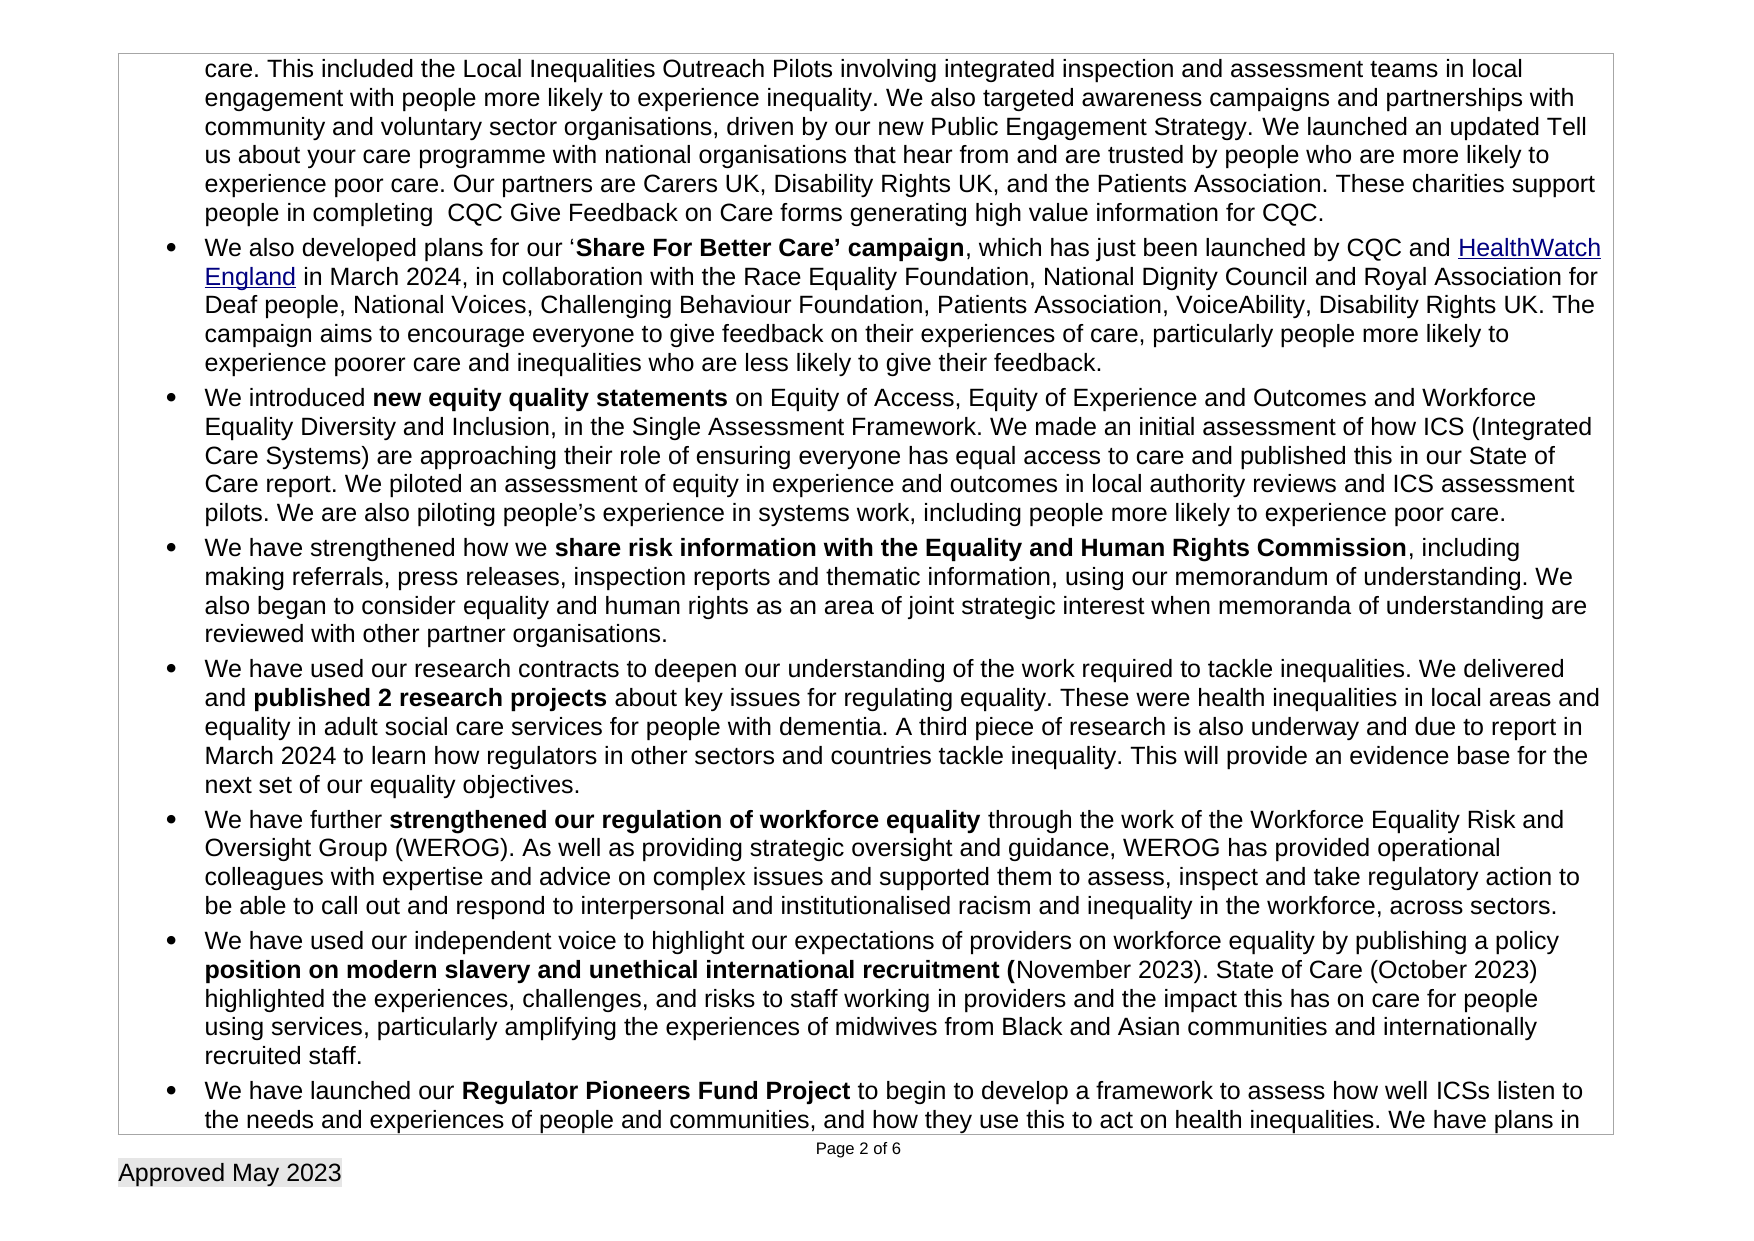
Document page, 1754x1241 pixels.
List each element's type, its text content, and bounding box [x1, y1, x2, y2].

table_cell Summary: We have a statutory duty to publish equality objectives, at least every four years. In July 2021, we published 5 equality objectives for July 2021 to June 2025, following Board approval. They are: EO1: Amplifying the voices of people more likely to have a poorer experience of care or difficulty accessing care EO2: Using data to understand and respond to equality risks EO3: Working with others to improve equality of access, experience, and outcomes EO4: Using our independent voice to reduce inequalities EO5: Our inclusive Future: delivering on our Workforce Diversity and Inclusion Strategy We recognise addressing inequalities is a long-term task and requires a rolling programme of work. This paper presents progress during 2023/24 and forward priorities for 2024/25. Our workforce equality objective EO5 continues to be reported to the Board within the Quarterly People and Culture assurance report. Progress update 2023/24 We have made considerable progress against all 4 regulatory objectives during 2023/24. Key successes: We have continued our focus on inequality and unfair care in State of Care and other national reports. This included commenting on inequalities in harm and care experienced by people using mental health services, people from ethnic minority groups, including pregnant women, autistic people and people with a learning disability, children, and young people, as well as highlighting how equality and human rights are connected. We launched projects to focus on hearing from people more likely to have poor access, experience, or outcomes from care. This included the Local Inequalities Outreach Pilots involving integrated inspection and assessment teams in local engagement with people more likely to experience inequality. We also targeted awareness campaigns and partnerships with community and voluntary sector organisations, driven by our new Public Engagement Strategy. We launched an updated Tell us about your care programme with national organisations that hear from and are trusted by people who are more likely to experience poor care. Our partners are Carers UK, Disability Rights UK, and the Patients Association. These charities support people in completing CQC Give Feedback on Care forms generating high value information for CQC. We also developed plans for our ‘Share For Better Care’ campaign, which has just been launched by CQC and HealthWatch England in March 2024, in collaboration with the Race Equality Foundation, National Dignity Council and Royal Association for Deaf people, National Voices, Challenging Behaviour Foundation, Patients Association, VoiceAbility, Disability Rights UK. The campaign aims to encourage everyone to give feedback on their experiences of care, particularly people more likely to experience poorer care and inequalities who are less likely to give their feedback. We introduced new equity quality statements on Equity of Access, Equity of Experience and Outcomes and Workforce Equality Diversity and Inclusion, in the Single Assessment Framework. We made an initial assessment of how ICS (Integrated Care Systems) are approaching their role of ensuring everyone has equal access to care and published this in our State of Care report. We piloted an assessment of equity in experience and outcomes in local authority reviews and ICS assessment pilots. We are also piloting people’s experience in systems work, including people more likely to experience poor care. We have strengthened how we share risk information with the Equality and Human Rights Commission, including making referrals, press releases, inspection reports and thematic information, using our memorandum of understanding. We also began to consider equality and human rights as an area of joint strategic interest when memoranda of understanding are reviewed with other partner organisations. We have used our research contracts to deepen our understanding of the work required to tackle inequalities. We delivered and published 2 research projects about key issues for regulating equality. These were health inequalities in local areas and equality in adult social care services for people with dementia. A third piece of research is also underway and due to report in March 2024 to learn how regulators in other sectors and countries tackle inequality. This will provide an evidence base for the next set of our equality objectives. We have further strengthened our regulation of workforce equality through the work of the Workforce Equality Risk and Oversight Group (WEROG). As well as providing strategic oversight and guidance, WEROG has provided operational colleagues with expertise and advice on complex issues and supported them to assess, inspect and take regulatory action to be able to call out and respond to interpersonal and institutionalised racism and inequality in the workforce, across sectors. We have used our independent voice to highlight our expectations of providers on workforce equality by publishing a policy position on modern slavery and unethical international recruitment (November 2023). State of Care (October 2023) highlighted the experiences, challenges, and risks to staff working in providers and the impact this has on care for people using services, particularly amplifying the experiences of midwives from Black and Asian communities and internationally recruited staff. We have launched our Regulator Pioneers Fund Project to begin to develop a framework to assess how well ICSs listen to the needs and experiences of people and communities, and how they use this to act on health inequalities. We have plans in place to work collaboratively with VCS and other system partners on the project. ICSs will be able to test and use the framework to demonstrate to CQC assessment teams their work in this area. We demonstrated our commitment to advancing race equity in mental health for people from Black and minority ethnic communities by incorporating the NHSE Patient and Carer Race Equality Framework (PCREF) into our regulatory activity under Responsive and Well-led. This anti-racism framework supports mental health trusts and providers to offer more accessible and culturally responsive services. We published interim guidance for providers and operations colleagues outlining the approach we will be taking now toraise awareness and encouragement, as well as our plans to include PCREF as evidence to inform assessments in future. The following areas do need further development and investment: As an organisation, we need to have the ability to monitor equality in our work by gathering equality demographics when we are the primary data collector. This is needed to report on themes and trends and take action to address them, and it was accepted as a key recommendation in the Listening, Learning and Responding to Concerns Review (March 2023). We do not monitor equality in our Contact, Assessment and Registration services, including Give Feedback on Care, in our regulatory platform. Some work this year started later than planned because of the impact of changes to transformation timelines. This included delays in starting work on how we identify and escalate equality risks in regulatory platform, and in starting the Local Inequalities Outreach Pilots. This work will continue into 2024/25. We need to apply the insights we have gained from research, evaluation, and national reports into our new assessment framework. There are plans to do this in 2024/25. We need to do further work to publish equality related safety information, which is one of our original Equality Objective commitments. We have prioritised this in this year’s deliverables. Delivery priorities for 2024/25 2024/25 is the final year of our current four-year objectives. Our key priorities will focus on high impact, achievable activities, many integrated into other pieces of work. We intend to complete outstanding work from 2023/24, take actions to address risks and gaps in our published commitments and maximise opportunities as we embed and test our new regulatory model. Planning for the next set of equality objectives for the next four years (from June 2025) must also begin during this year. EO1 Amplifying the voices of people more likely to have a poorer experience of care or difficulty accessing care We will establish equality monitoring in the regulatory platform in relation to Contact, Assessment and Registration, and monitoring of providers, subject to funding and prioritisation (see Risks section). Subject to evaluation of the pilot, we will move our Inequalities Local Outreach work from pilot to “business as usual” and evaluate the influence of the views of people more likely to have poor care in our regulatory approach. We will deliver our Regulators Pioneers Fund project, to enable assessment of how ICS listen to people to act on health inequalities. EO2 Using data to understand and respond to equality risks We will agree priority work for evidence development for equity-related quality statements, including where we can use information from other local and national organisations to support Regulatory Leadership Projects, National Profiles, and assurance work. This includes work to agree where we could begin to disaggregate available ethnicity data in priority safety areas (timing subject to data availability) and to consider the completeness of patient ethnicity data collected by providers as an indicator. We will develop our Workforce Experience Framework to maximise understanding of workforce equality, diversity and inclusion and other equality risks through data and evidence from frontline staff. There are some dependencies here with the delivery of equality monitoring systems in EO1. We will build our skills and capability to better use evidence to respond to equality risks. This includes (a) building confidence among operational teams in using an anti-racist and anti-discriminatory approach (b) improving how equality risks are escalated and managed in our regulatory platform (c) using equality risk information in national and system-level work regulatory leadership projects, and (d) developing our internal systems to assure consistency and fairness in our regulatory judgements. We will set specific expectations for how we respond to information about racism, homophobia, or other types of discrimination and test tools/approaches needed, aligned with commitments in responding to our Listening Learning and Responding to Concerns Review. EO3 Working with others to improve equality of access, experience, and outcomes We will continue to develop and deliver national joint work with partners on key topics to tackle inequality risks, including race inequality, health inequalities and inaccessible information for disabled people, to strengthen the way we regulate providers and systems to drive improvement. This includes working with the Equality and Human Rights Commission, NHSE, NICE, Skills for Care, ADASS/LGA and the Race and Health Observatory. We will begin to develop a collective understanding of safety risks for particular groups and potential solutions to reduce inequalities, taking an epistemic justice approach as part of our Safety through learning strategy theme and collaborative work with the Patient Safety Commissioner. We will maximise the impact of our work on reducing inequalities into the Accelerating Improvement strategy theme and share good practice case examples and innovation with CQC colleagues and, more widely, with providers and partners. EO4 Using our independent voice to reduce inequalities We will continue to highlight equality and health inequalities priorities in our national reports building on messages in State of Care to highlight issues of inequality, share good practice and innovation, and make recommendations for improvement. We will publish information about safety risks for particular groups and solutions to inequalities, starting with ethnicity and mental health and building on work to date on safety and inequalities in maternity services. We will maximise learning/insights on tackling inequalities from our Independent Voice and research work to date, to strengthen the ability of our new regulatory approach in tackling inequalities. Recommendation: CQC Board is asked to note progress towards our equality objectives this year and approve the delivery priorities for 2024/25. [119, 54, 1613, 1134]
